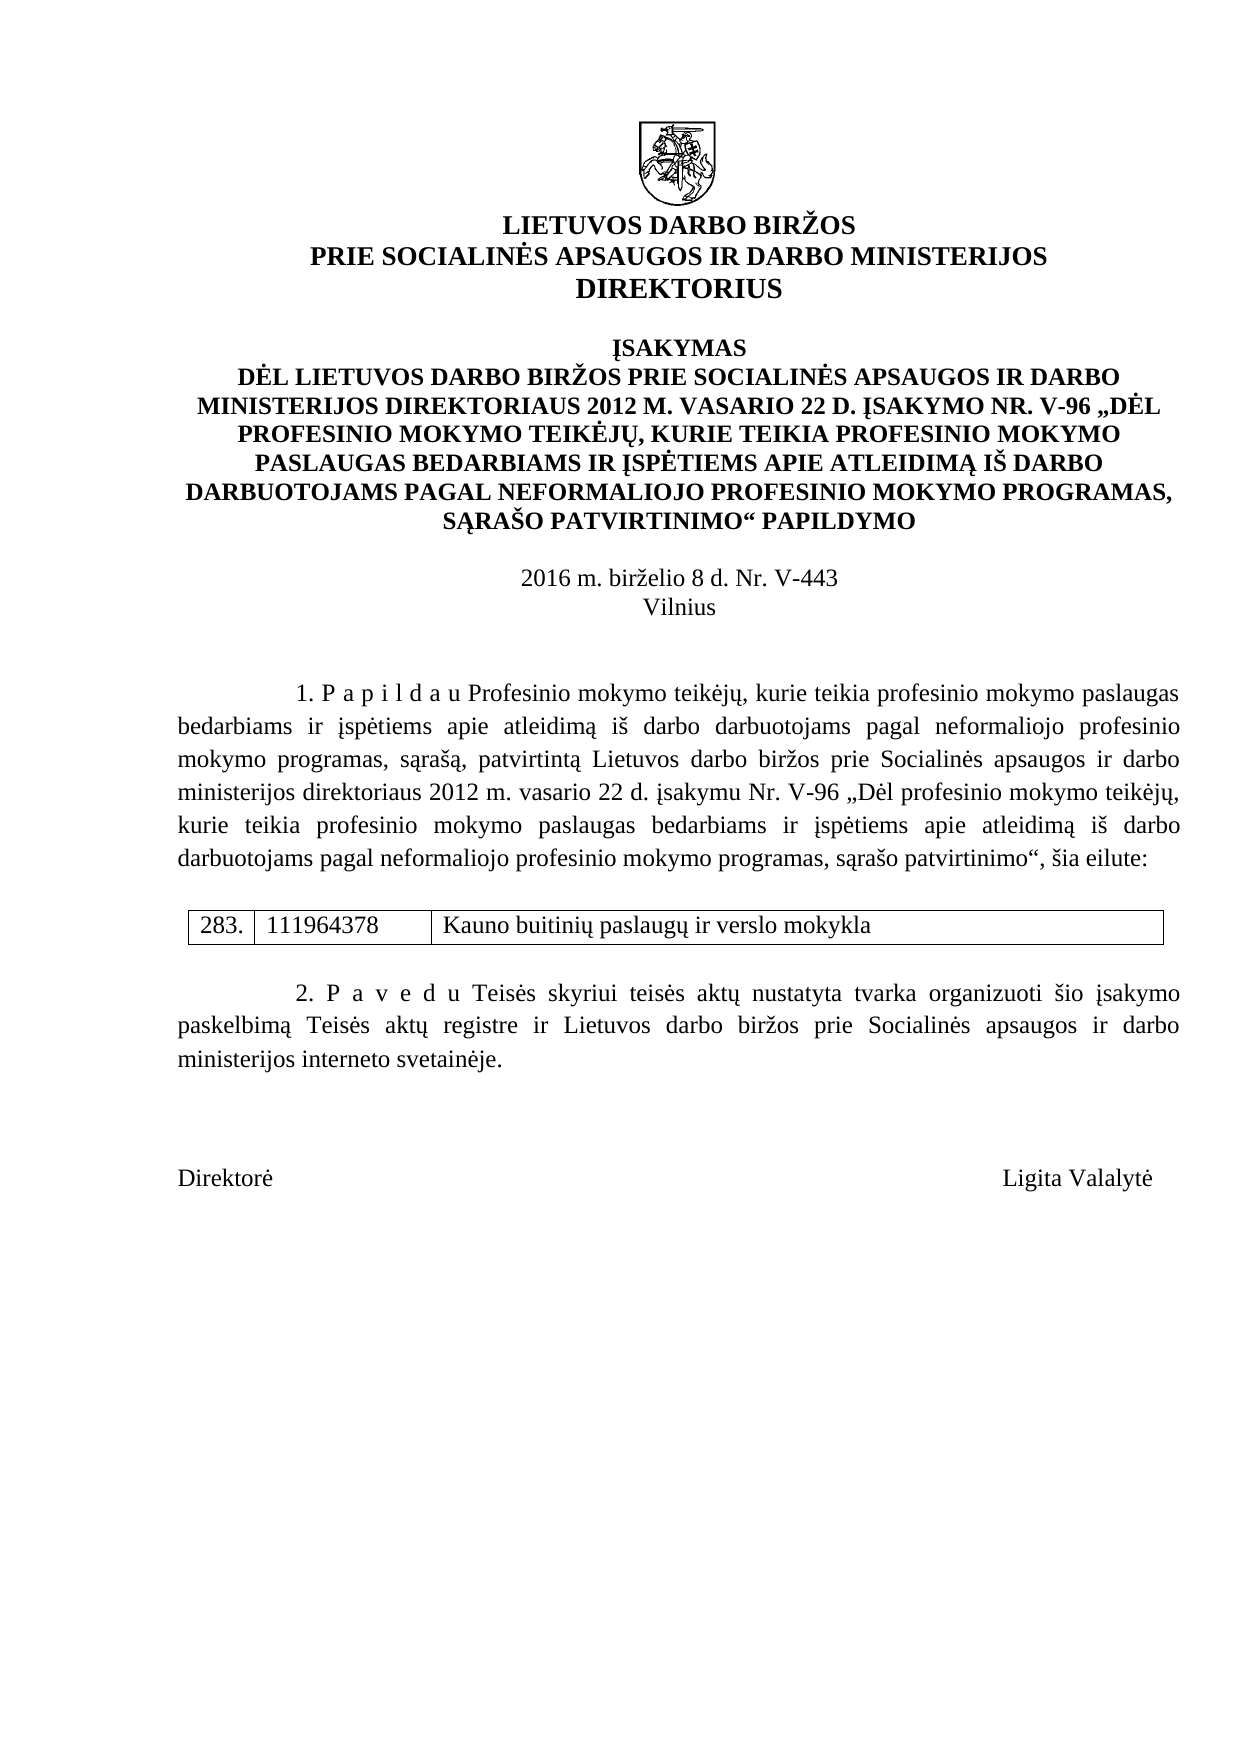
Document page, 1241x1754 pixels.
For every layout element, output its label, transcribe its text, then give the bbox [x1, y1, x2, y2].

text Vilnius [177, 592, 1181, 621]
table_header 283. [189, 911, 254, 943]
table_header Kauno buitinių paslaugų ir verslo mokykla [432, 911, 1163, 943]
table_header 111964378 [255, 911, 431, 943]
text ĮSAKYMAS [177, 333, 1181, 362]
text LIETUVOS DARBO BIRŽOS prie socialinės apsaugos ir darbo ministerijos DIREKTORIUS [177, 209, 1181, 304]
text 1. P a p i l d a u Profesinio mokymo teikėjų, kurie teikia profesinio mokymo paslaugas bedarbiams ir įspėtiems apie atleidimą iš darbo darbuotojams pagal neformaliojo profesinio mokymo programas, sąrašą, patvirtintą Lietuvos darbo biržos prie Socialinės apsaugos ir darbo ministerijos direktoriaus 2012 m. vasario 22 d. įsakymu Nr. V-96 „Dėl profesinio mokymo teikėjų, kurie teikia profesinio mokymo paslaugas bedarbiams ir įspėtiems apie atleidimą iš darbo darbuotojams pagal neformaliojo profesinio mokymo programas, sąrašo patvirtinimo“, šia eilute: [177, 678, 1181, 872]
text DĖL LIETUVOS DARBO BIRŽOS PRIE SOCIALINĖS APSAUGOS IR DARBO MINISTERIJOS DIREKTORIAUS 2012 M. VASARIO 22 D. ĮSAKYMO NR. V-96 „DĖL PROFESINIO MOKYMO TEIKĖJŲ, KURIE TEIKIA PROFESINIO MOKYMO PASLAUGAS BEDARBIAMS IR ĮSPĖTIEMS APIE ATLEIDIMĄ IŠ DARBO DARBUOTOJAMS PAGAL NEFORMALIOJO PROFESINIO MOKYMO PROGRAMAS, SĄRAŠO PATVIRTINIMO“ PAPILDYMO [177, 362, 1181, 534]
text Direktorė Ligita Valalytė [177, 1163, 1181, 1192]
text 2. P a v e d u Teisės skyriui teisės aktų nustatyta tvarka organizuoti šio įsakymo paskelbimą Teisės aktų registre ir Lietuvos darbo biržos prie Socialinės apsaugos ir darbo ministerijos interneto svetainėje. [177, 978, 1181, 1072]
text 2016 m. birželio 8 d. Nr. V-443 [177, 563, 1181, 592]
